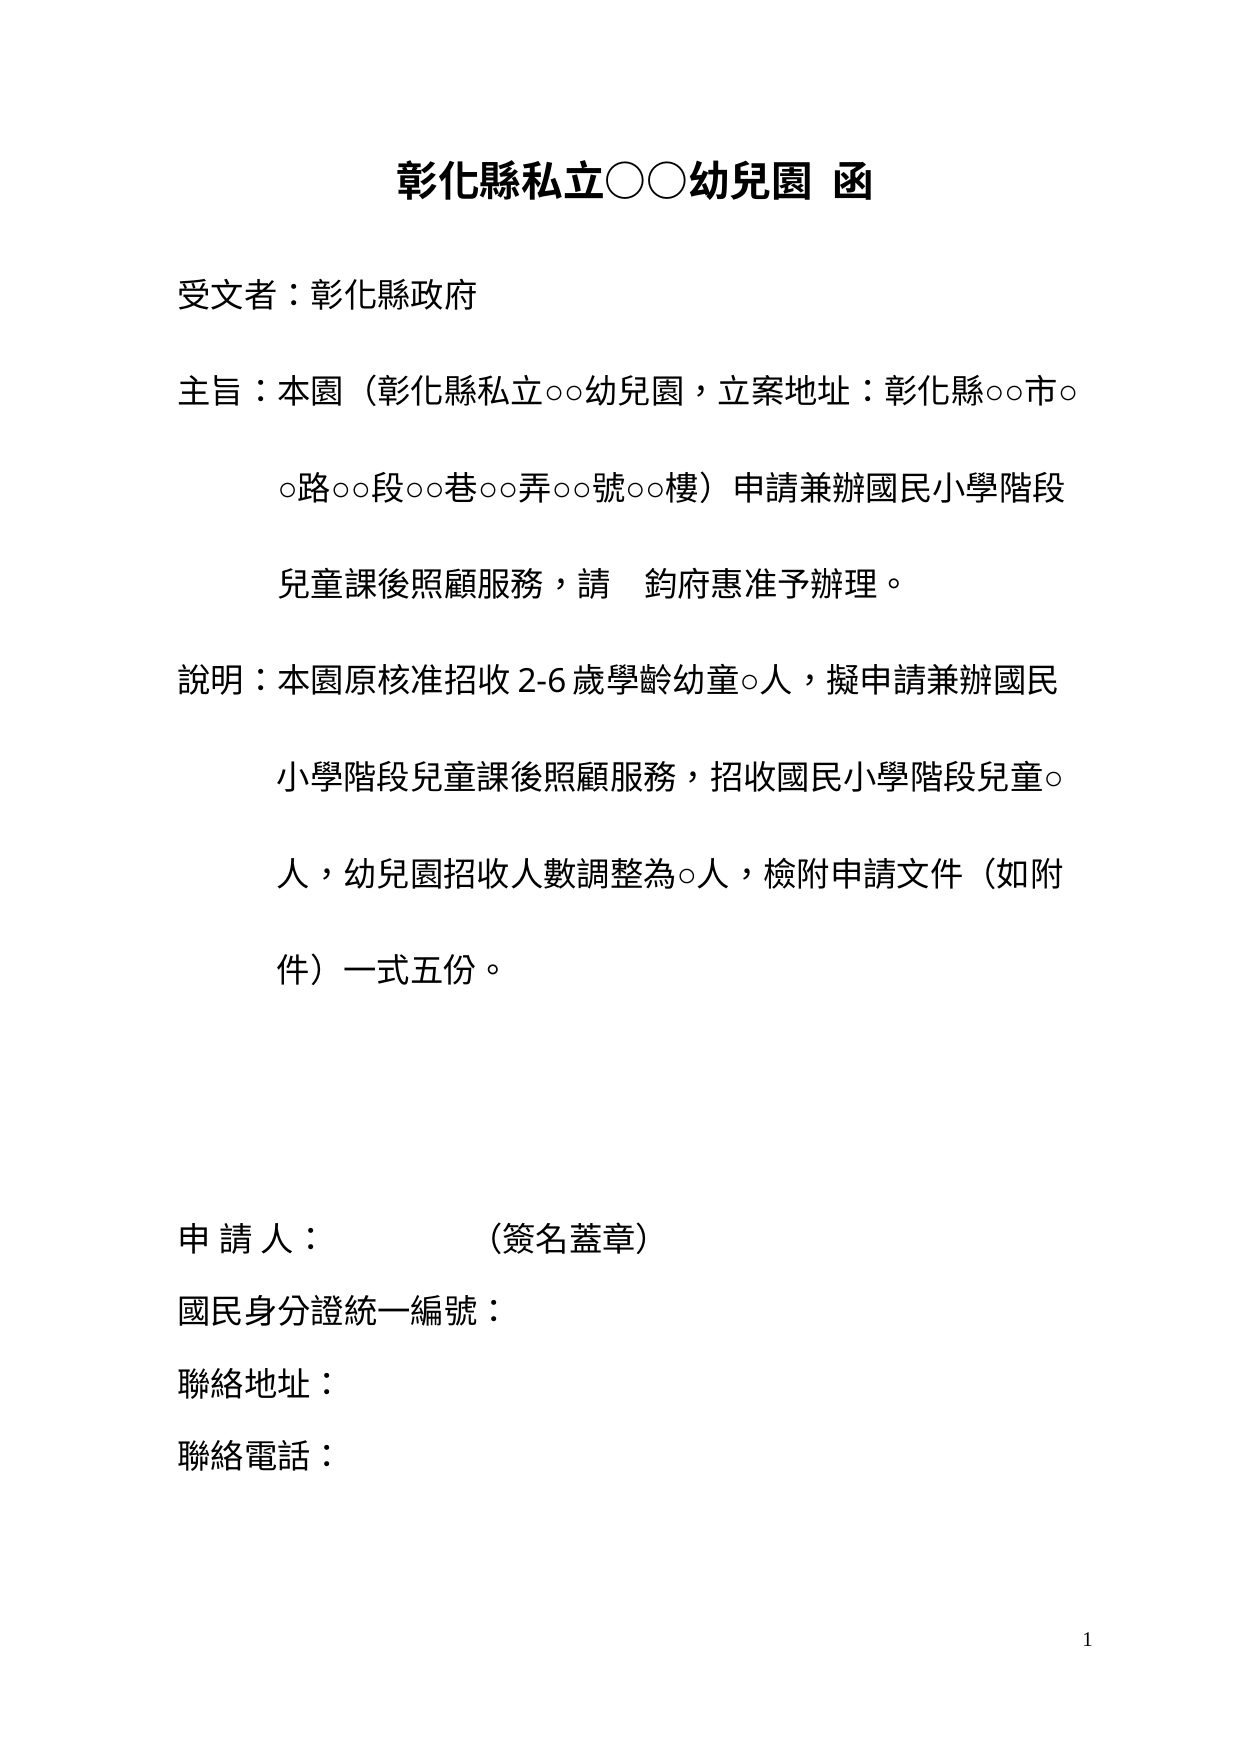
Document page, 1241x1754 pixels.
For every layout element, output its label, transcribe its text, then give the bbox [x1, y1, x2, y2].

text 彰化縣私立○○幼兒園 函 [177, 148, 1092, 208]
text 聯絡地址： [177, 1357, 1092, 1406]
text 主旨：本園（彰化縣私立○○幼兒園，立案地址：彰化縣○○市○○路○○段○○巷○○弄○○號○○樓）申請兼辦國民小學階段兒童課後照顧服務，請 鈞府惠准予辦理。 [177, 365, 1092, 606]
text 聯絡電話： [177, 1429, 1092, 1478]
text 申 請 人： （簽名蓋章） [177, 1213, 1092, 1261]
text 說明：本園原核准招收2-6歲學齡幼童○人，擬申請兼辦國民小學階段兒童課後照顧服務，招收國民小學階段兒童○人，幼兒園招收人數調整為○人，檢附申請文件（如附件）一式五份。 [177, 654, 1092, 992]
text [1012, 73, 1150, 120]
text 受文者：彰化縣政府 [177, 268, 1092, 317]
text 國民身分證統一編號： [177, 1285, 1092, 1333]
